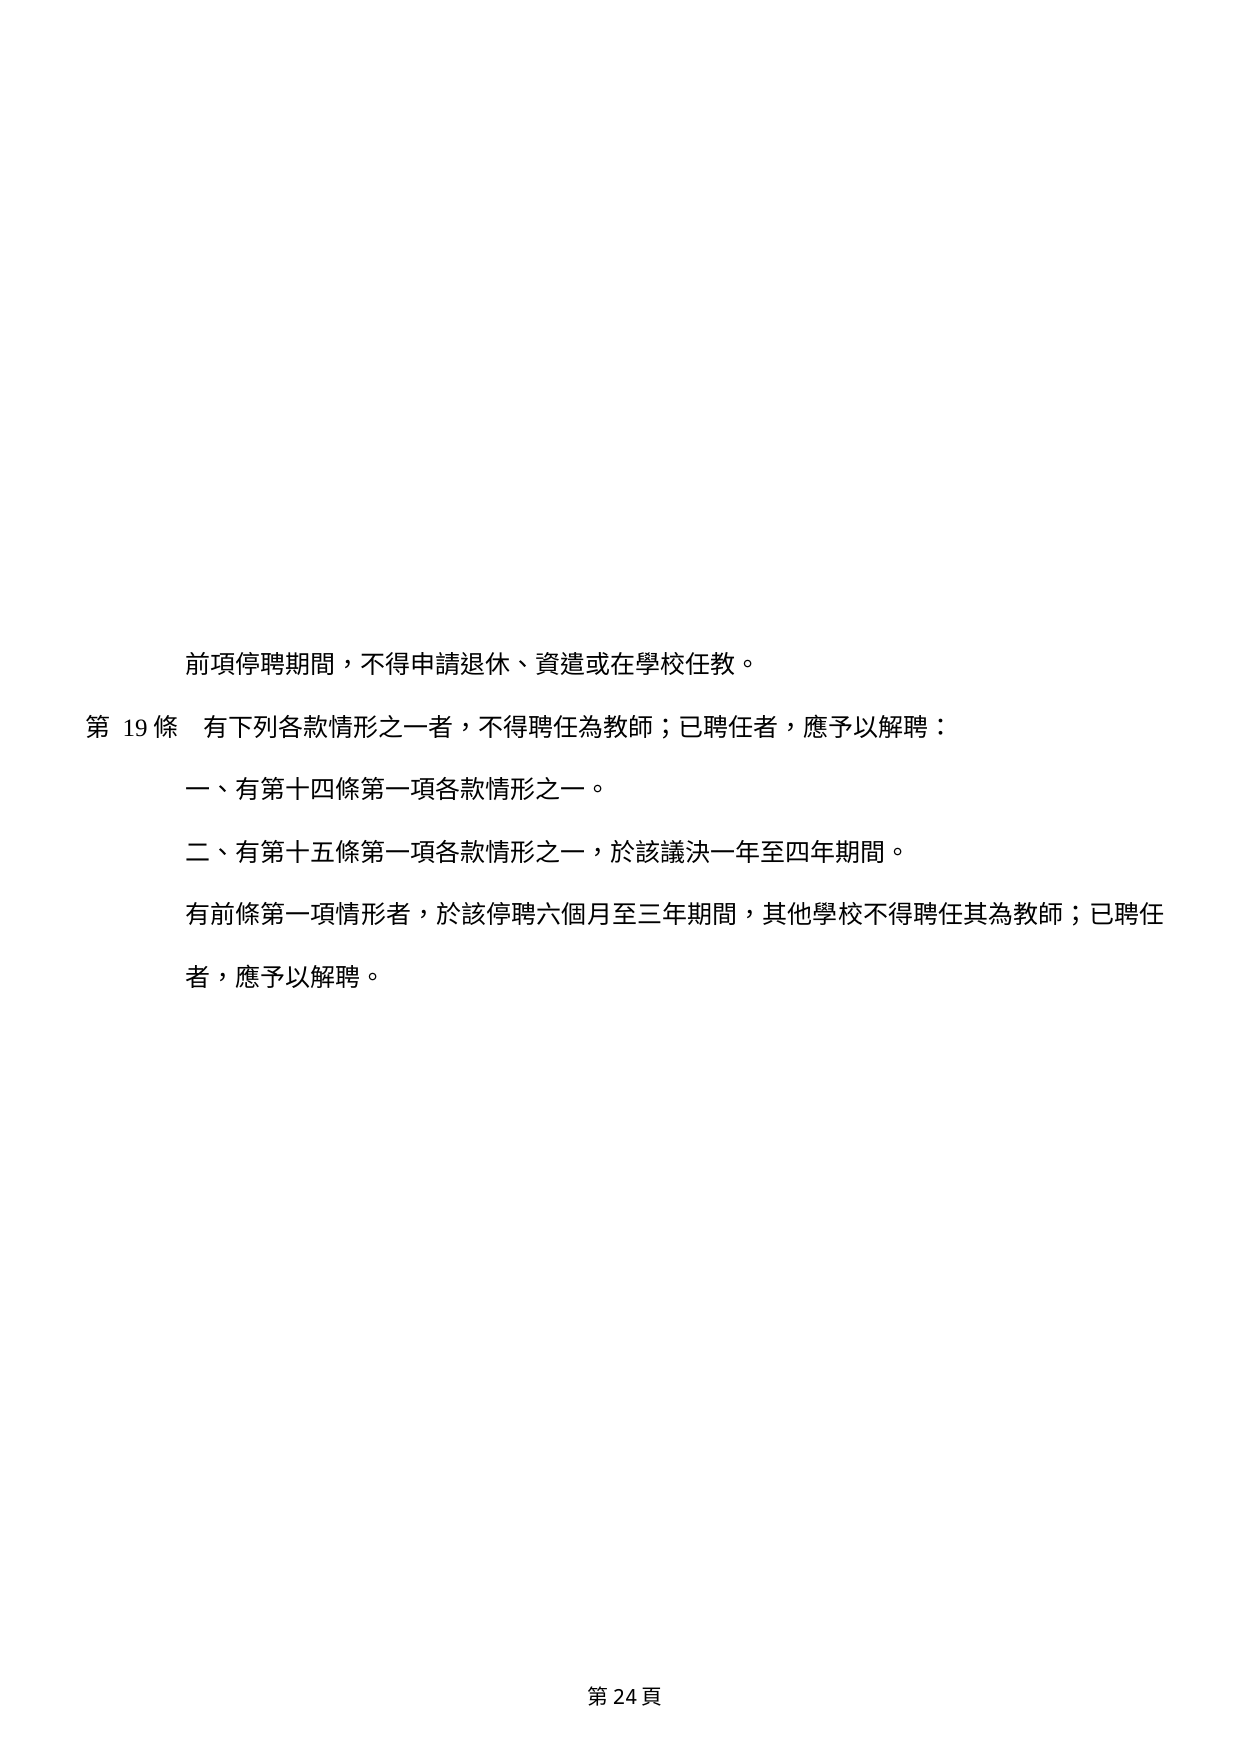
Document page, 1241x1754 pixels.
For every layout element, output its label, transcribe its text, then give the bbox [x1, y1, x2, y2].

text 前項停聘期間，不得申請退休、資遣或在學校任教。 [185, 621, 1165, 684]
text 二、有第十五條第一項各款情形之一，於該議決一年至四年期間。 [185, 809, 1165, 871]
text 第 19 條 有下列各款情形之一者，不得聘任為教師；已聘任者，應予以解聘： [85, 684, 1165, 746]
text 有前條第一項情形者，於該停聘六個月至三年期間，其他學校不得聘任其為教師；已聘任者，應予以解聘。 [185, 871, 1165, 996]
text 一、有第十四條第一項各款情形之一。 [185, 746, 1165, 809]
